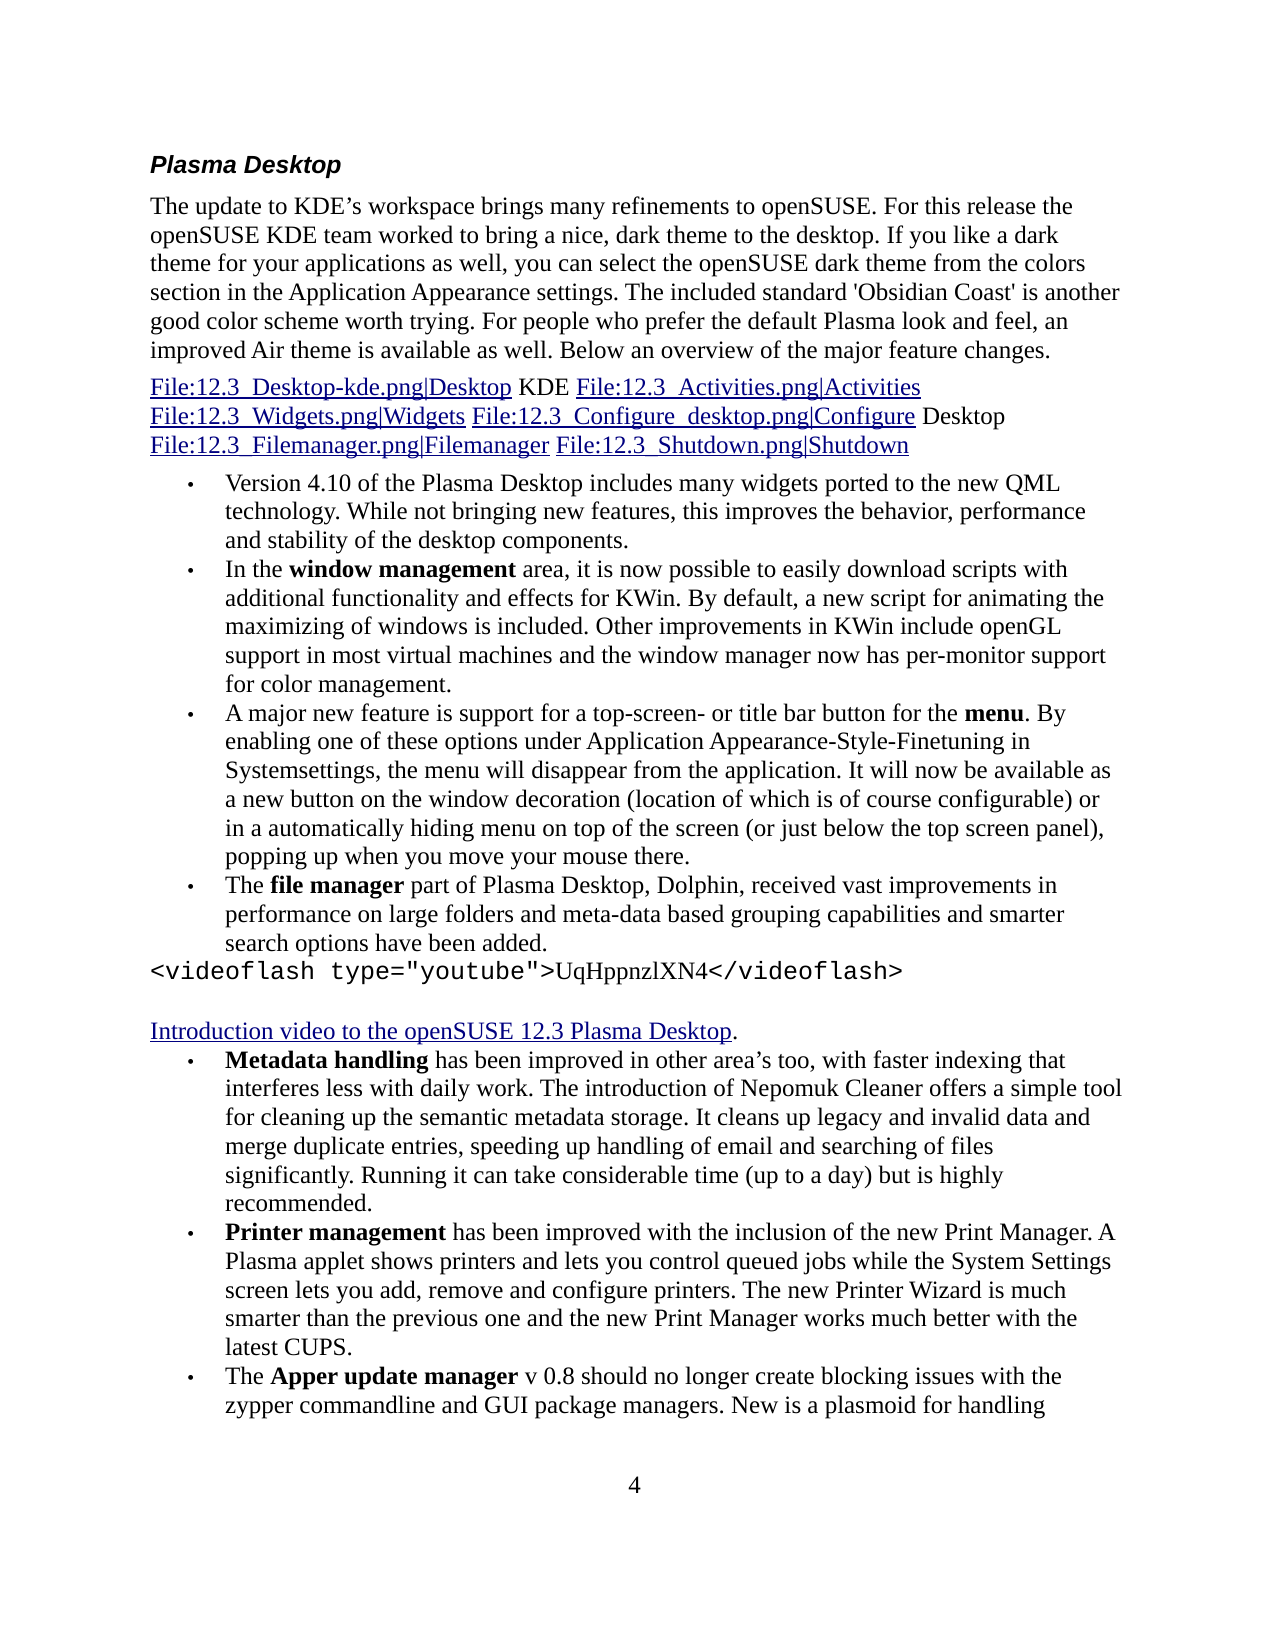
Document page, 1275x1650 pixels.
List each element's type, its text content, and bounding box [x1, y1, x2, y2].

text File:12.3_Desktop-kde.png|Desktop KDE File:12.3_Activities.png|Activities File:12.3_Widgets.png|Widgets File:12.3_Configure_desktop.png|Configure Desktop File:12.3_Filemanager.png|Filemanager File:12.3_Shutdown.png|Shutdown [150, 372, 1125, 459]
list Printer management has been improved with the inclusion of the new Print Manager. A Plasma applet shows printers and lets you control queued jobs while the System Settings screen lets you add, remove and configure printers. The new Printer Wizard is much smarter than the previous one and the new Print Manager works much better with the latest CUPS. [187, 1217, 1125, 1361]
subtitle Plasma Desktop [150, 150, 1125, 178]
list The file manager part of Plasma Desktop, Dolphin, received vast improvements in performance on large folders and meta-data based grouping capabilities and smarter search options have been added. [187, 870, 1125, 956]
list In the window management area, it is now possible to easily download scripts with additional functionality and effects for KWin. By default, a new script for animating the maximizing of windows is included. Other improvements in KWin include openGL support in most virtual machines and the window manager now has per-monitor support for color management. [187, 554, 1125, 698]
list A major new feature is support for a top-screen- or title bar button for the menu. By enabling one of these options under Application Appearance-Style-Finetuning in Systemsettings, the menu will disappear from the application. It will now be available as a new button on the window decoration (location of which is of course configurable) or in a automatically hiding menu on top of the screen (or just below the top screen panel), popping up when you move your mouse there. [187, 698, 1125, 870]
list Metadata handling has been improved in other area’s too, with faster indexing that interferes less with daily work. The introduction of Nepomuk Cleaner offers a simple tool for cleaning up the semantic metadata storage. It cleans up legacy and invalid data and merge duplicate entries, speeding up handling of email and searching of files significantly. Running it can take considerable time (up to a day) but is highly recommended. [187, 1045, 1125, 1217]
text <videoflash type="youtube">UqHppnzlXN4</videoflash> Introduction video to the openSUSE 12.3 Plasma Desktop. [150, 956, 1125, 1045]
list The Apper update manager v 0.8 should no longer create blocking issues with the zypper commandline and GUI package managers. New is a plasmoid for handling [187, 1361, 1125, 1418]
list Version 4.10 of the Plasma Desktop includes many widgets ported to the new QML technology. While not bringing new features, this improves the behavior, performance and stability of the desktop components. [187, 468, 1125, 554]
text The update to KDE’s workspace brings many refinements to openSUSE. For this release the openSUSE KDE team worked to bring a nice, dark theme to the desktop. If you like a dark theme for your applications as well, you can select the openSUSE dark theme from the colors section in the Application Appearance settings. The included standard 'Obsidian Coast' is another good color scheme worth trying. For people who prefer the default Plasma look and feel, an improved Air theme is available as well. Below an overview of the major feature changes. [150, 191, 1125, 363]
